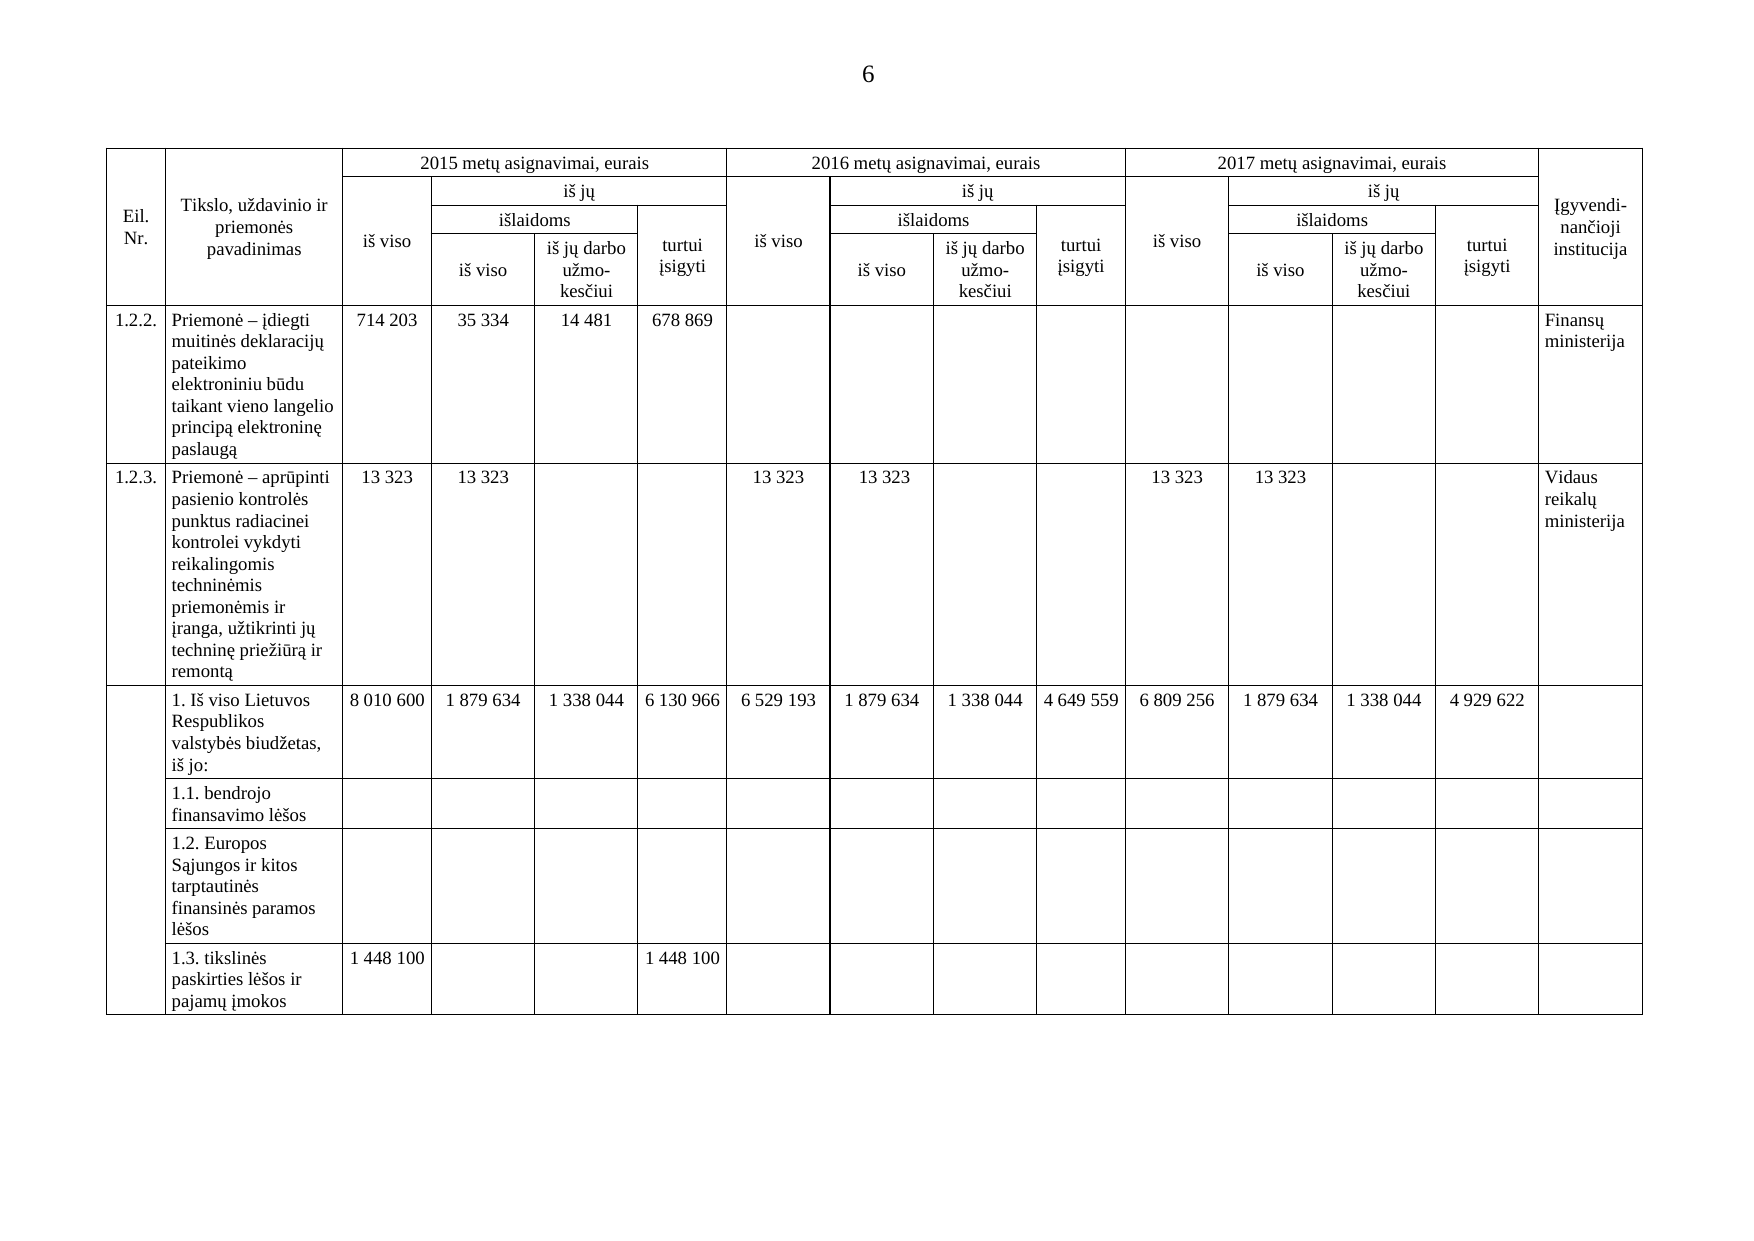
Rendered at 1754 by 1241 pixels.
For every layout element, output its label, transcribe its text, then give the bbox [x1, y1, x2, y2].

table_cell [1333, 464, 1435, 685]
table_cell [343, 779, 431, 828]
table_cell turtui įsigyti [638, 206, 726, 304]
table_cell iš viso [432, 234, 534, 304]
table_cell išlaidoms [831, 206, 1036, 233]
table_cell 1 879 634 [432, 686, 534, 778]
table_cell 4 649 559 [1037, 686, 1125, 778]
table_cell 8 010 600 [343, 686, 431, 778]
table_cell 13 323 [1229, 464, 1332, 685]
table_cell 13 323 [831, 464, 933, 685]
table_cell 1 338 044 [934, 686, 1036, 778]
table_cell [432, 829, 534, 943]
table_cell 13 323 [432, 464, 534, 685]
table_cell [1539, 686, 1642, 778]
table_cell [934, 779, 1036, 828]
table_cell [432, 944, 534, 1014]
table_cell iš jų darbo užmo-kesčiui [934, 234, 1036, 304]
table_cell iš viso [343, 177, 431, 304]
table_cell 1 338 044 [535, 686, 637, 778]
table_cell [638, 779, 726, 828]
table_cell iš viso [727, 177, 829, 304]
table_cell turtui įsigyti [1037, 206, 1125, 304]
table_cell iš jų [831, 177, 1125, 204]
table_cell [727, 829, 829, 943]
table_cell [831, 944, 933, 1014]
table_cell [727, 306, 829, 462]
table_cell [727, 779, 829, 828]
table_cell [432, 779, 534, 828]
table_cell [1333, 779, 1435, 828]
table_cell iš viso [1126, 177, 1228, 304]
table_cell [1037, 829, 1125, 943]
table_cell 1.1. bendrojo finansavimo lėšos [166, 779, 342, 828]
table_cell išlaidoms [432, 206, 637, 233]
table_cell [535, 779, 637, 828]
table_cell 6 130 966 [638, 686, 726, 778]
table_cell [535, 464, 637, 685]
table_cell iš jų [432, 177, 726, 204]
table_cell [343, 829, 431, 943]
table_header 2015 metų asignavimai, eurais [343, 149, 726, 176]
table_cell [535, 944, 637, 1014]
table_cell 1 448 100 [638, 944, 726, 1014]
table_cell [1333, 306, 1435, 462]
table_cell iš jų [1229, 177, 1538, 204]
table_cell [1037, 779, 1125, 828]
table_cell Priemonė – įdiegti muitinės deklaracijų pateikimo elektroniniu būdu taikant vieno langelio principą elektroninę paslaugą [166, 306, 342, 462]
table_cell [107, 686, 165, 1014]
table_cell [934, 464, 1036, 685]
table_cell [934, 829, 1036, 943]
table_cell 714 203 [343, 306, 431, 462]
table_cell [1037, 464, 1125, 685]
table_cell 4 929 622 [1436, 686, 1538, 778]
table_cell 13 323 [1126, 464, 1228, 685]
table_cell 1.2. Europos Sąjungos ir kitos tarptautinės finansinės paramos lėšos [166, 829, 342, 943]
table_cell 1 879 634 [1229, 686, 1332, 778]
table_cell [1436, 306, 1538, 462]
table_cell [1126, 306, 1228, 462]
table_cell iš jų darbo užmo-kesčiui [535, 234, 637, 304]
table_cell 1 338 044 [1333, 686, 1435, 778]
table_cell 13 323 [343, 464, 431, 685]
table_cell [1333, 829, 1435, 943]
table_cell 1 448 100 [343, 944, 431, 1014]
table_cell išlaidoms [1229, 206, 1435, 233]
table_cell 1.2.3. [107, 464, 165, 685]
table_cell [1539, 944, 1642, 1014]
table_cell [1436, 464, 1538, 685]
table_cell [1229, 306, 1332, 462]
table_cell 14 481 [535, 306, 637, 462]
table_cell iš viso [1229, 234, 1332, 304]
table_header Tikslo, uždavinio ir priemonės pavadinimas [166, 149, 342, 304]
table_cell [1229, 829, 1332, 943]
table_cell [831, 306, 933, 462]
table_cell [1229, 944, 1332, 1014]
table_cell Priemonė – aprūpinti pasienio kontrolės punktus radiacinei kontrolei vykdyti reikalingomis techninėmis priemonėmis ir įranga, užtikrinti jų techninę priežiūrą ir remontą [166, 464, 342, 685]
table_cell Finansų ministerija [1539, 306, 1642, 462]
table_cell iš jų darbo užmo-kesčiui [1333, 234, 1435, 304]
table_cell [1436, 944, 1538, 1014]
table_cell 6 529 193 [727, 686, 829, 778]
table_cell [1333, 944, 1435, 1014]
table_cell [1436, 829, 1538, 943]
table_cell [1126, 779, 1228, 828]
table_cell [1539, 779, 1642, 828]
table_header 2016 metų asignavimai, eurais [727, 149, 1125, 176]
table_cell [638, 829, 726, 943]
table_cell 6 809 256 [1126, 686, 1228, 778]
table_cell [638, 464, 726, 685]
table_cell [1126, 944, 1228, 1014]
table_cell [1037, 944, 1125, 1014]
table_header Įgyvendi-nančioji institucija [1539, 149, 1642, 304]
table_cell [1539, 829, 1642, 943]
table_cell 35 334 [432, 306, 534, 462]
table_header Eil. Nr. [107, 149, 165, 304]
table_cell [727, 944, 829, 1014]
table_cell Vidaus reikalų ministerija [1539, 464, 1642, 685]
table_cell iš viso [831, 234, 933, 304]
table_cell [831, 829, 933, 943]
table_cell [934, 944, 1036, 1014]
table_cell 1 879 634 [831, 686, 933, 778]
table_cell [934, 306, 1036, 462]
table_cell [1436, 779, 1538, 828]
table_cell [1229, 779, 1332, 828]
table_cell 1. Iš viso Lietuvos Respublikos valstybės biudžetas, iš jo: [166, 686, 342, 778]
table_cell 1.3. tikslinės paskirties lėšos ir pajamų įmokos [166, 944, 342, 1014]
table_cell 1.2.2. [107, 306, 165, 462]
table_cell 13 323 [727, 464, 829, 685]
table_header 2017 metų asignavimai, eurais [1126, 149, 1538, 176]
table_cell [831, 779, 933, 828]
table_cell [1126, 829, 1228, 943]
table_cell turtui įsigyti [1436, 206, 1538, 304]
table_cell [1037, 306, 1125, 462]
table_cell [535, 829, 637, 943]
table_cell 678 869 [638, 306, 726, 462]
